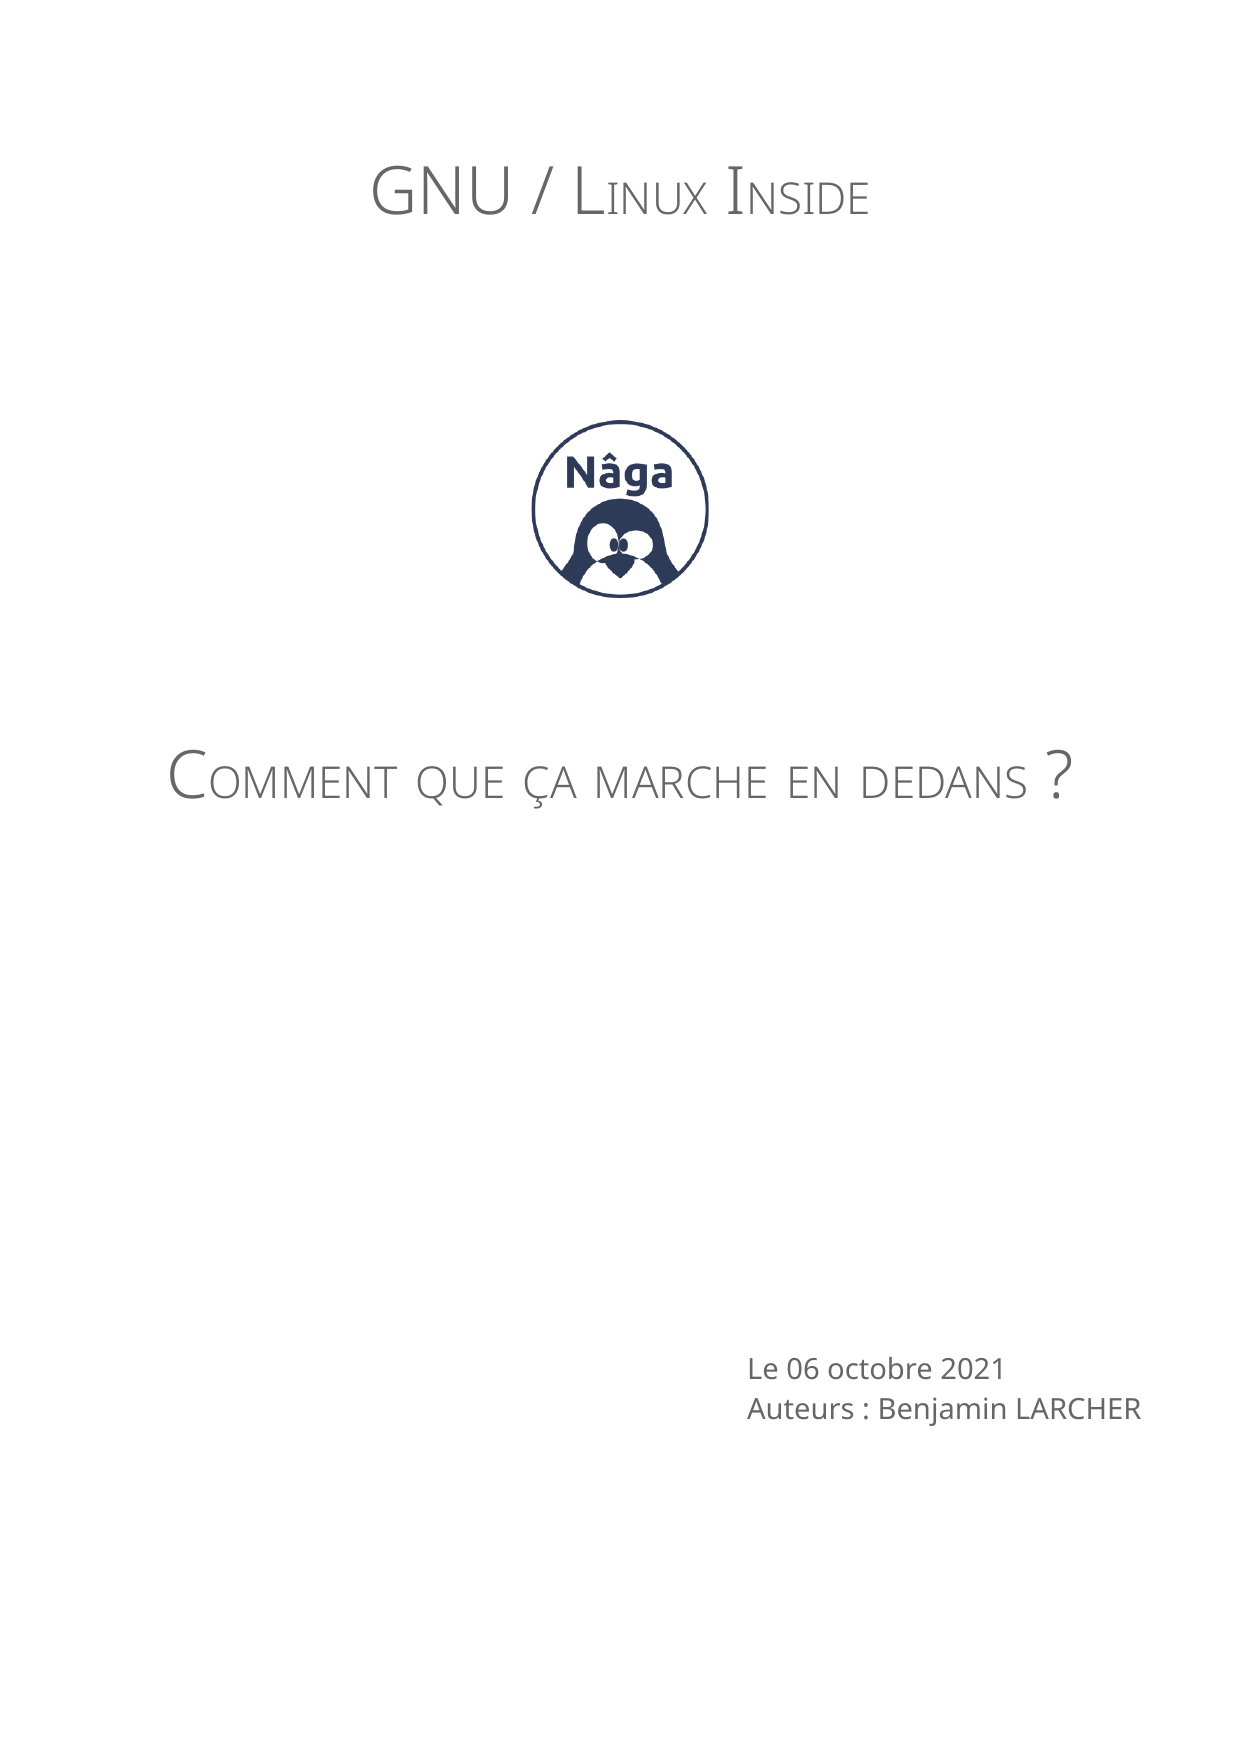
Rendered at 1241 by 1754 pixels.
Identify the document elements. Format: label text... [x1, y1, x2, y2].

picture [531, 420, 709, 598]
subtitle GNU / Linux Inside [118, 143, 1122, 234]
subtitle Comment que ça marche en dedans ? [118, 727, 1122, 818]
